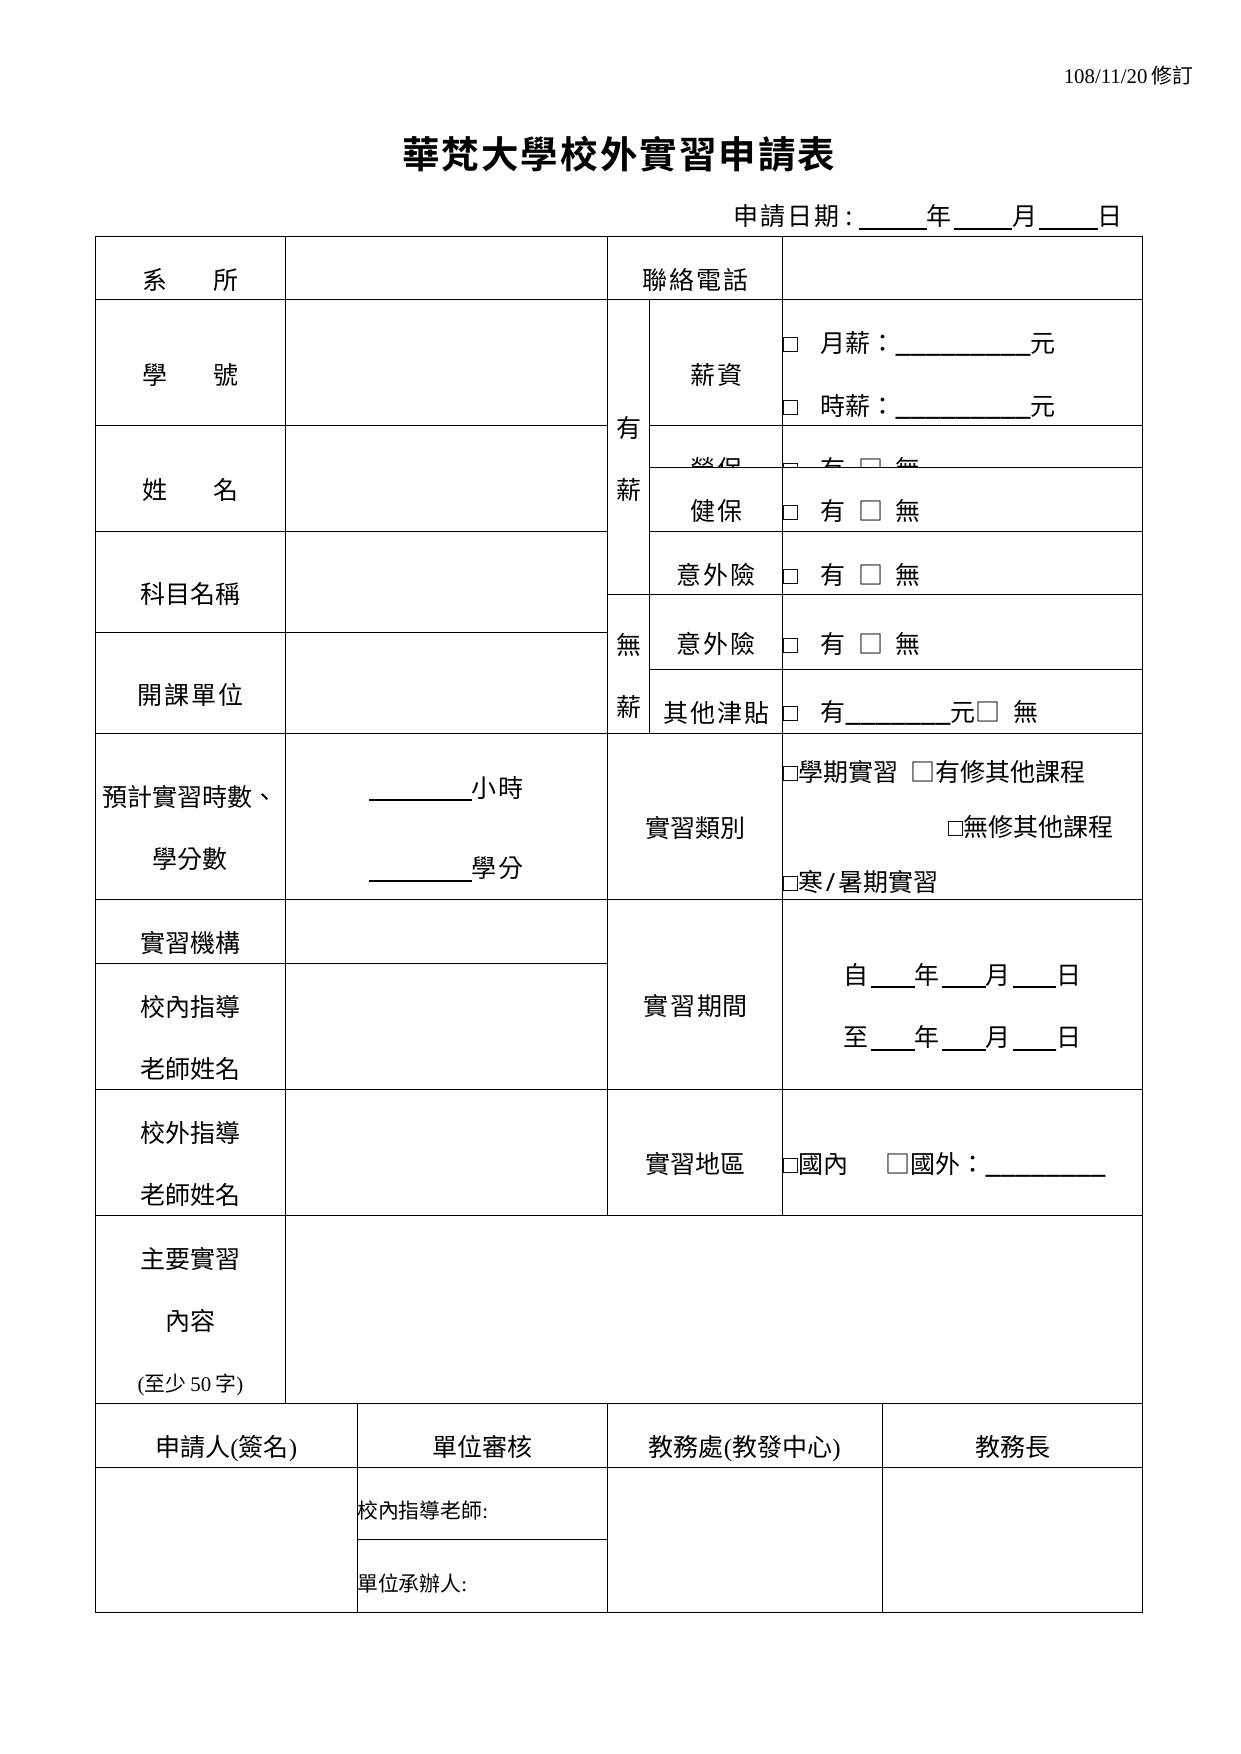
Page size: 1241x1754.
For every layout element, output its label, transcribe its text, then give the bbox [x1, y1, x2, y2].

table_cell [286, 1090, 607, 1214]
table_cell 學 號 [96, 300, 285, 425]
table_cell [286, 900, 607, 962]
table_cell 教務處(教發中心) [608, 1404, 882, 1467]
table_cell 月薪：_________元 時薪：_________元 [783, 300, 1142, 425]
table_cell 校內指導老師: [358, 1468, 607, 1539]
table_cell 有薪 [608, 300, 649, 594]
table_cell 有 □ 無 [783, 468, 1142, 531]
table_cell [286, 300, 607, 425]
table_cell 有 □ 無 [783, 595, 1142, 669]
table_cell [286, 633, 607, 733]
table_cell [286, 426, 607, 531]
table_cell 無薪 [608, 595, 649, 733]
table_cell 單位承辦人: [358, 1540, 607, 1612]
table_cell 有_______元□ 無 [783, 670, 1142, 733]
table_cell 單位審核 [358, 1404, 607, 1467]
table_cell □學期實習 □有修其他課程 □無修其他課程 □寒/暑期實習 [783, 734, 1142, 899]
table_cell 校外指導 老師姓名 [96, 1090, 285, 1214]
table_cell [286, 964, 607, 1088]
table_header [286, 237, 607, 299]
table_cell [96, 1468, 357, 1612]
table_header 系 所 [96, 237, 285, 299]
table_cell 勞保 [728, 460, 738, 464]
table_cell □國內 □國外：________ [783, 1090, 1142, 1214]
text 申請日期: 年 月 日 [44, 173, 1122, 236]
table_cell [286, 1216, 1142, 1403]
table_cell 校內指導 老師姓名 [96, 964, 285, 1088]
table_cell 有 □ 無 [783, 426, 1142, 467]
table_cell 有 □ 無 [861, 459, 880, 467]
table_cell 其他津貼 [650, 670, 782, 733]
table_header [783, 237, 1142, 299]
table_header 聯絡電話 [608, 237, 782, 299]
table_cell 有 □ 無 [783, 532, 1142, 594]
table_cell 自 年 月 日 至 年 月 日 [783, 900, 1142, 1088]
table_cell 實習類別 [608, 734, 782, 899]
table_cell 申請人(簽名) [96, 1404, 357, 1467]
text 華梵大學校外實習申請表 [44, 111, 1193, 173]
table_cell 實習機構 [96, 900, 285, 962]
table_cell 實習地區 [608, 1090, 782, 1214]
table_cell 主要實習 內容 (至少50字) [96, 1216, 285, 1403]
table_cell 科目名稱 [96, 532, 285, 632]
table_cell 勞保 [650, 426, 782, 467]
table_cell 教務長 [883, 1404, 1142, 1467]
table_cell 姓 名 [96, 426, 285, 531]
table_cell 預計實習時數、 學分數 [96, 734, 285, 899]
table_cell [608, 1468, 882, 1612]
table_cell 薪資 [650, 300, 782, 425]
table_cell [883, 1468, 1142, 1612]
table_cell 意外險 [650, 532, 782, 594]
table_cell 意外險 [650, 595, 782, 669]
table_cell 健保 [650, 468, 782, 531]
table_cell 小時 學分 [286, 734, 607, 899]
table_cell 開課單位 [96, 633, 285, 733]
table_cell [286, 532, 607, 632]
table_cell 實習期間 [608, 900, 782, 1088]
